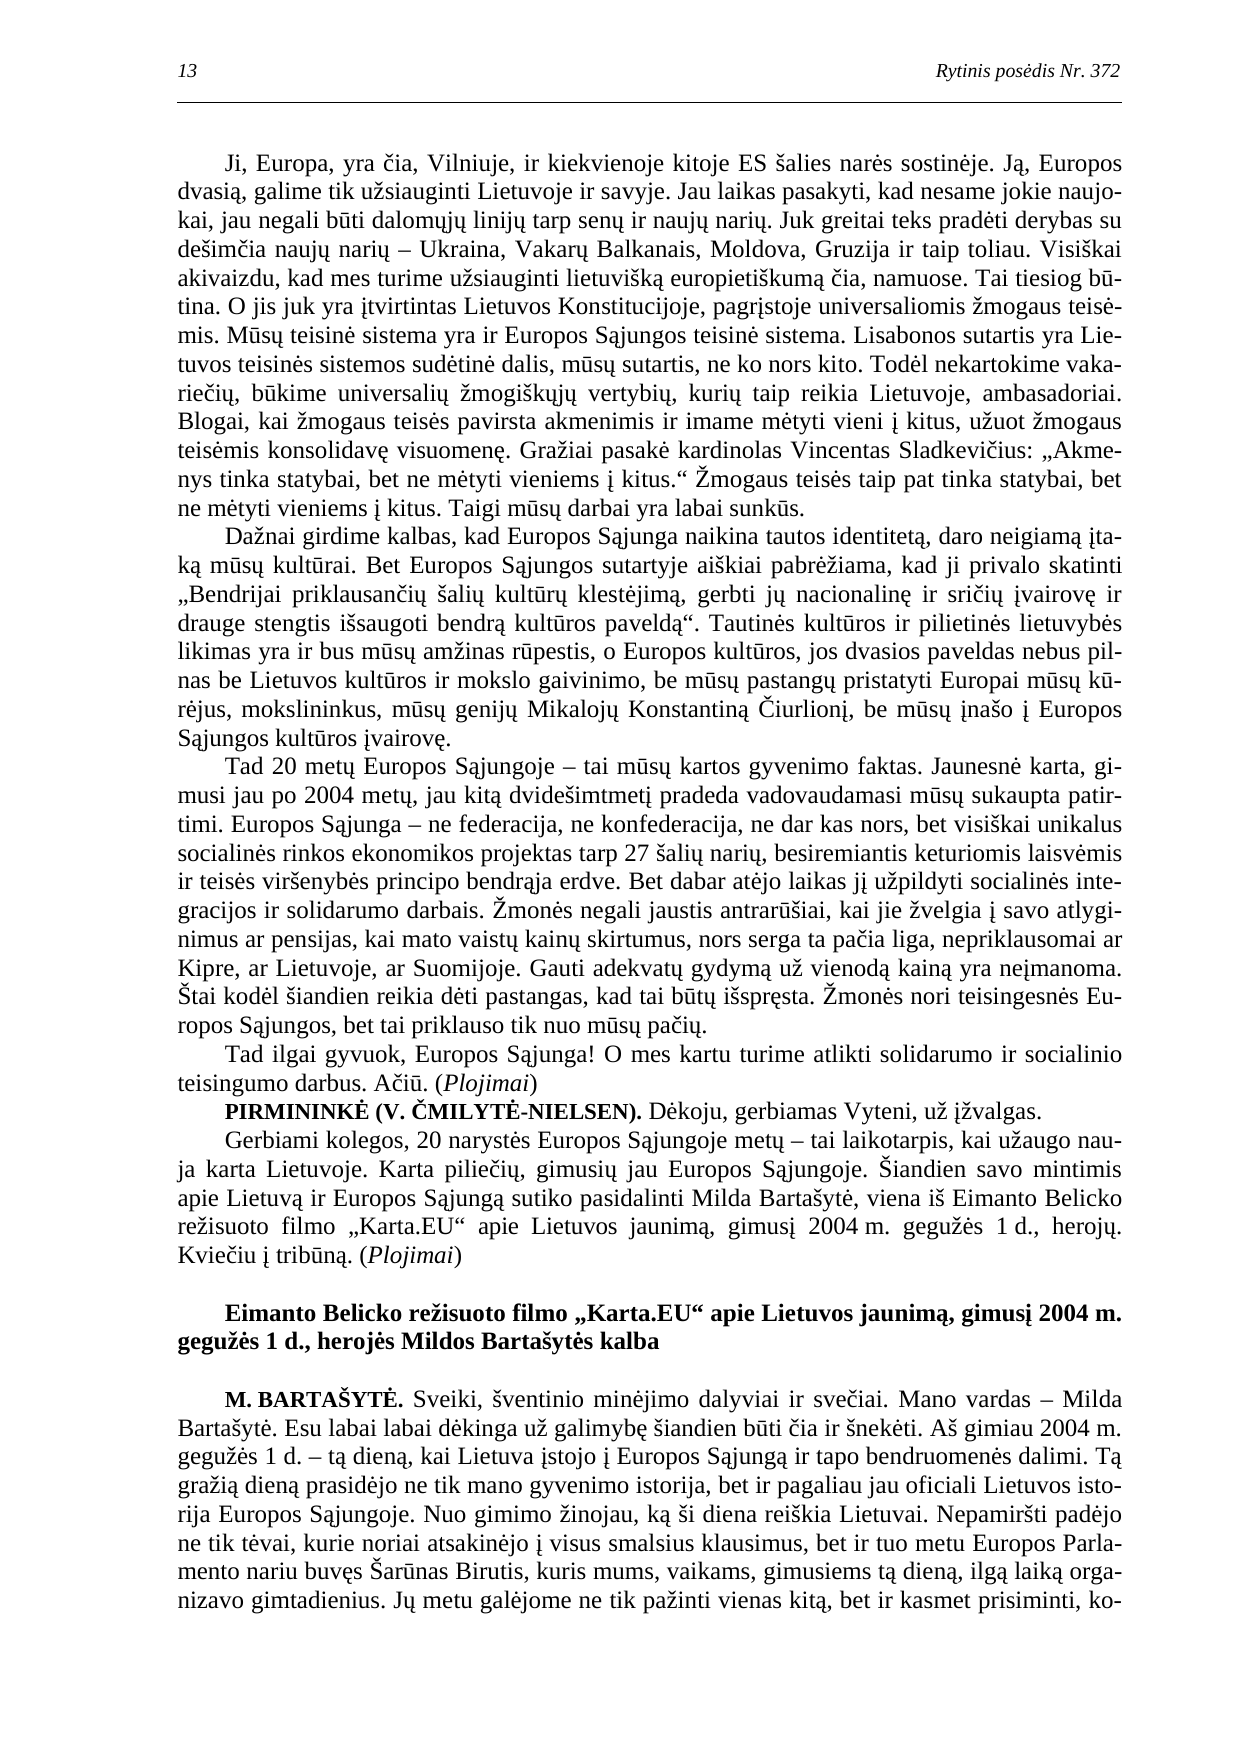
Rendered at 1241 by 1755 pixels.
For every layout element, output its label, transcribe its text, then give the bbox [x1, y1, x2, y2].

text Ger­bia­mi ko­le­gos, 20 na­rys­tės Eu­ro­pos Są­jun­go­je me­tų – tai lai­ko­tar­pis, kai už­au­go nau­ja kar­ta Lie­tu­vo­je. Kar­ta pi­lie­čių, gi­mu­sių jau Eu­ro­pos Są­jun­go­je. Šian­dien sa­vo min­ti­mis apie Lie­tu­vą ir Eu­ro­pos Są­jun­gą su­ti­ko pa­si­da­lin­ti Mil­da Bar­ta­šy­tė, vie­na iš Ei­man­to Be­lic­ko re­ži­suo­to fil­mo „Kar­ta.EU“ apie Lie­tu­vos jau­ni­mą, gi­mu­sį 2004 m. ge­gu­žės 1 d., he­ro­jų. Kvie­čiu į tri­bū­ną. (Plo­ji­mai) [177, 1125, 1122, 1269]
text Ei­man­to Be­lic­ko re­ži­suo­to fil­mo „Kar­ta.EU“ apie Lie­tu­vos jau­ni­mą, gi­mu­sį 2004 m. ge­gu­žės 1 d., he­ro­jės Mil­dos Bar­ta­šy­tės kal­ba [177, 1298, 1122, 1355]
text Tad 20 me­tų Eu­ro­pos Są­jun­go­je – tai mū­sų kar­tos gy­ve­ni­mo fak­tas. Jau­nes­nė kar­ta, gi­mu­si jau po 2004 me­tų, jau ki­tą dvi­de­šimt­me­tį pra­de­da va­do­vau­da­ma­si mū­sų su­kaup­ta pa­tir­timi. Eu­ro­pos Są­jun­ga – ne fe­de­ra­ci­ja, ne kon­fe­de­ra­ci­ja, ne dar kas nors, bet vi­siš­kai uni­ka­lus so­cia­li­nės rin­kos eko­no­mi­kos pro­jek­tas tarp 27 ša­lių na­rių, be­si­re­mian­tis ke­tu­rio­mis lais­vė­mis ir tei­sės vir­še­ny­bės prin­ci­po ben­drą­ja erd­ve. Bet da­bar at­ėjo lai­kas jį už­pil­dy­ti so­cia­li­nės in­te­g­ra­ci­jos ir so­li­da­ru­mo dar­bais. Žmo­nės ne­ga­li jaus­tis ant­ra­rū­šiai, kai jie žvel­gia į sa­vo at­ly­gi­ni­mus ar pen­si­jas, kai ma­to vais­tų kai­nų skir­tu­mus, nors ser­ga ta pa­čia li­ga, ne­pri­klau­so­mai ar Kip­re, ar Lie­tu­vo­je, ar Suo­mi­jo­je. Gau­ti adek­va­tų gy­dy­mą už vie­no­dą kai­ną yra ne­įma­no­ma. Štai ko­dėl šian­dien rei­kia dė­ti pa­stan­gas, kad tai bū­tų iš­spręs­ta. Žmo­nės no­ri tei­sin­ges­nės Eu­ro­pos Są­jun­gos, bet tai pri­klau­so tik nuo mū­sų pa­čių. [177, 751, 1122, 1039]
text Daž­nai gir­di­me kal­bas, kad Eu­ro­pos Są­jun­ga nai­ki­na tau­tos iden­ti­te­tą, da­ro nei­gia­mą įta­ką mū­sų kul­tū­rai. Bet Eu­ro­pos Są­jun­gos su­tar­ty­je aiš­kiai pa­brė­žia­ma, kad ji pri­va­lo ska­tin­ti „Ben­dri­jai pri­klau­san­čių ša­lių kul­tū­rų kles­tė­ji­mą, gerb­ti jų na­cio­na­li­nę ir sri­čių įvai­ro­vę ir drau­ge steng­tis iš­sau­go­ti ben­drą kul­tū­ros pa­vel­dą“. Tau­ti­nės kul­tū­ros ir pi­lie­ti­nės lie­tu­vy­bės li­ki­mas yra ir bus mū­sų am­ži­nas rū­pes­tis, o Eu­ro­pos kul­tū­ros, jos dva­sios pa­vel­das ne­bus pil­nas be Lie­tu­vos kul­tū­ros ir moks­lo gai­vi­ni­mo, be mū­sų pa­stan­gų pri­sta­ty­ti Eu­ro­pai mū­sų kū­rė­jus, moks­li­nin­kus, mū­sų ge­ni­jų Mi­ka­lo­jų Kon­stan­ti­ną Čiur­lio­nį, be mū­sų įna­šo į Eu­ro­pos Są­jun­gos kul­tū­ros įvai­ro­vę. [177, 521, 1122, 751]
text M. BARTAŠYTĖ. Svei­ki, šven­ti­nio mi­nė­ji­mo da­ly­viai ir sve­čiai. Ma­no var­das – Mil­da Bar­ta­šy­tė. Esu la­bai la­bai dė­kin­ga už ga­li­my­bę šian­dien bū­ti čia ir šne­kė­ti. Aš gi­miau 2004 m. ge­gu­žės 1 d. – tą die­ną, kai Lie­tu­va įsto­jo į Eu­ro­pos Są­jun­gą ir ta­po ben­druo­me­nės da­li­mi. Tą gra­žią die­ną pra­si­dė­jo ne tik ma­no gy­ve­ni­mo is­to­ri­ja, bet ir pa­ga­liau jau ofi­cia­li Lie­tu­vos is­to­ri­ja Eu­ro­pos Są­jun­go­je. Nuo gi­mi­mo ži­no­jau, ką ši die­na reiš­kia Lie­tu­vai. Ne­pa­mirš­ti pa­dė­jo ne tik tė­vai, ku­rie no­riai at­sa­ki­nė­jo į vi­sus smal­sius klau­si­mus, bet ir tuo me­tu Eu­ro­pos Par­la­men­to na­riu bu­vęs Ša­rū­nas Bi­ru­tis, ku­ris mums, vai­kams, gi­mu­siems tą die­ną, il­gą lai­ką or­ga­ni­za­vo gim­ta­die­nius. Jų me­tu ga­lė­jo­me ne tik pa­žin­ti vie­nas ki­tą, bet ir kas­met pri­si­min­ti, ko­ [177, 1384, 1122, 1614]
text Ji, Eu­ro­pa, yra čia, Vil­niu­je, ir kiek­vie­no­je ki­to­je ES ša­lies na­rės sos­ti­nė­je. Ją, Eu­ro­pos dva­sią, ga­li­me tik už­si­au­gin­ti Lie­tu­vo­je ir sa­vy­je. Jau lai­kas pa­sa­ky­ti, kad ne­sa­me jo­kie nau­jo­kai, jau ne­ga­li bū­ti da­lo­mų­jų li­ni­jų tarp se­nų ir nau­jų na­rių. Juk grei­tai teks pra­dė­ti de­ry­bas su de­šim­čia nau­jų na­rių – Uk­rai­na, Va­ka­rų Bal­ka­nais, Mol­do­va, Gru­zi­ja ir taip to­liau. Vi­siš­kai aki­vaiz­du, kad mes tu­ri­me už­si­au­gin­ti lie­tu­viš­ką eu­ro­pie­tiš­ku­mą čia, na­muo­se. Tai tie­siog bū­ti­na. O jis juk yra įtvir­tin­tas Lie­tu­vos Kon­sti­tu­ci­jo­je, pa­grįs­to­je uni­ver­sa­lio­mis žmo­gaus tei­sė­mis. Mū­sų tei­si­nė sis­te­ma yra ir Eu­ro­pos Są­jun­gos tei­si­nė sis­te­ma. Li­sa­bo­nos su­tar­tis yra Lie­tu­vos tei­si­nės sis­te­mos su­dė­ti­nė da­lis, mū­sų su­tar­tis, ne ko nors ki­to. To­dėl ne­kar­to­ki­me va­ka­rie­čių, bū­ki­me uni­ver­sa­lių žmo­giš­kų­jų ver­ty­bių, ku­rių taip rei­kia Lie­tu­vo­je, am­ba­sa­do­riai. Blo­gai, kai žmo­gaus tei­sės pa­virs­ta ak­me­ni­mis ir ima­me mė­ty­ti vie­ni į ki­tus, užuot žmo­gaus tei­sė­mis kon­so­li­da­vę vi­suo­me­nę. Gra­žiai pa­sa­kė kar­di­no­las Vin­cen­tas Slad­ke­vi­čius: „Ak­me­nys tin­ka sta­ty­bai, bet ne mė­ty­ti vie­niems į ki­tus.“ Žmo­gaus tei­sės taip pat tin­ka sta­ty­bai, bet ne mė­ty­ti vie­niems į ki­tus. Tai­gi mū­sų dar­bai yra la­bai sun­kūs. [177, 148, 1122, 521]
text PIRMININKĖ (V. ČMILYTĖ-NIELSEN). Dė­ko­ju, ger­bia­mas Vy­te­ni, už įžval­gas. [177, 1096, 1122, 1125]
text Tad il­gai gy­vuok, Eu­ro­pos Są­jun­ga! O mes kar­tu tu­ri­me at­lik­ti so­li­da­ru­mo ir so­cia­li­nio tei­sin­gu­mo dar­bus. Ačiū. (Plo­ji­mai) [177, 1039, 1122, 1096]
